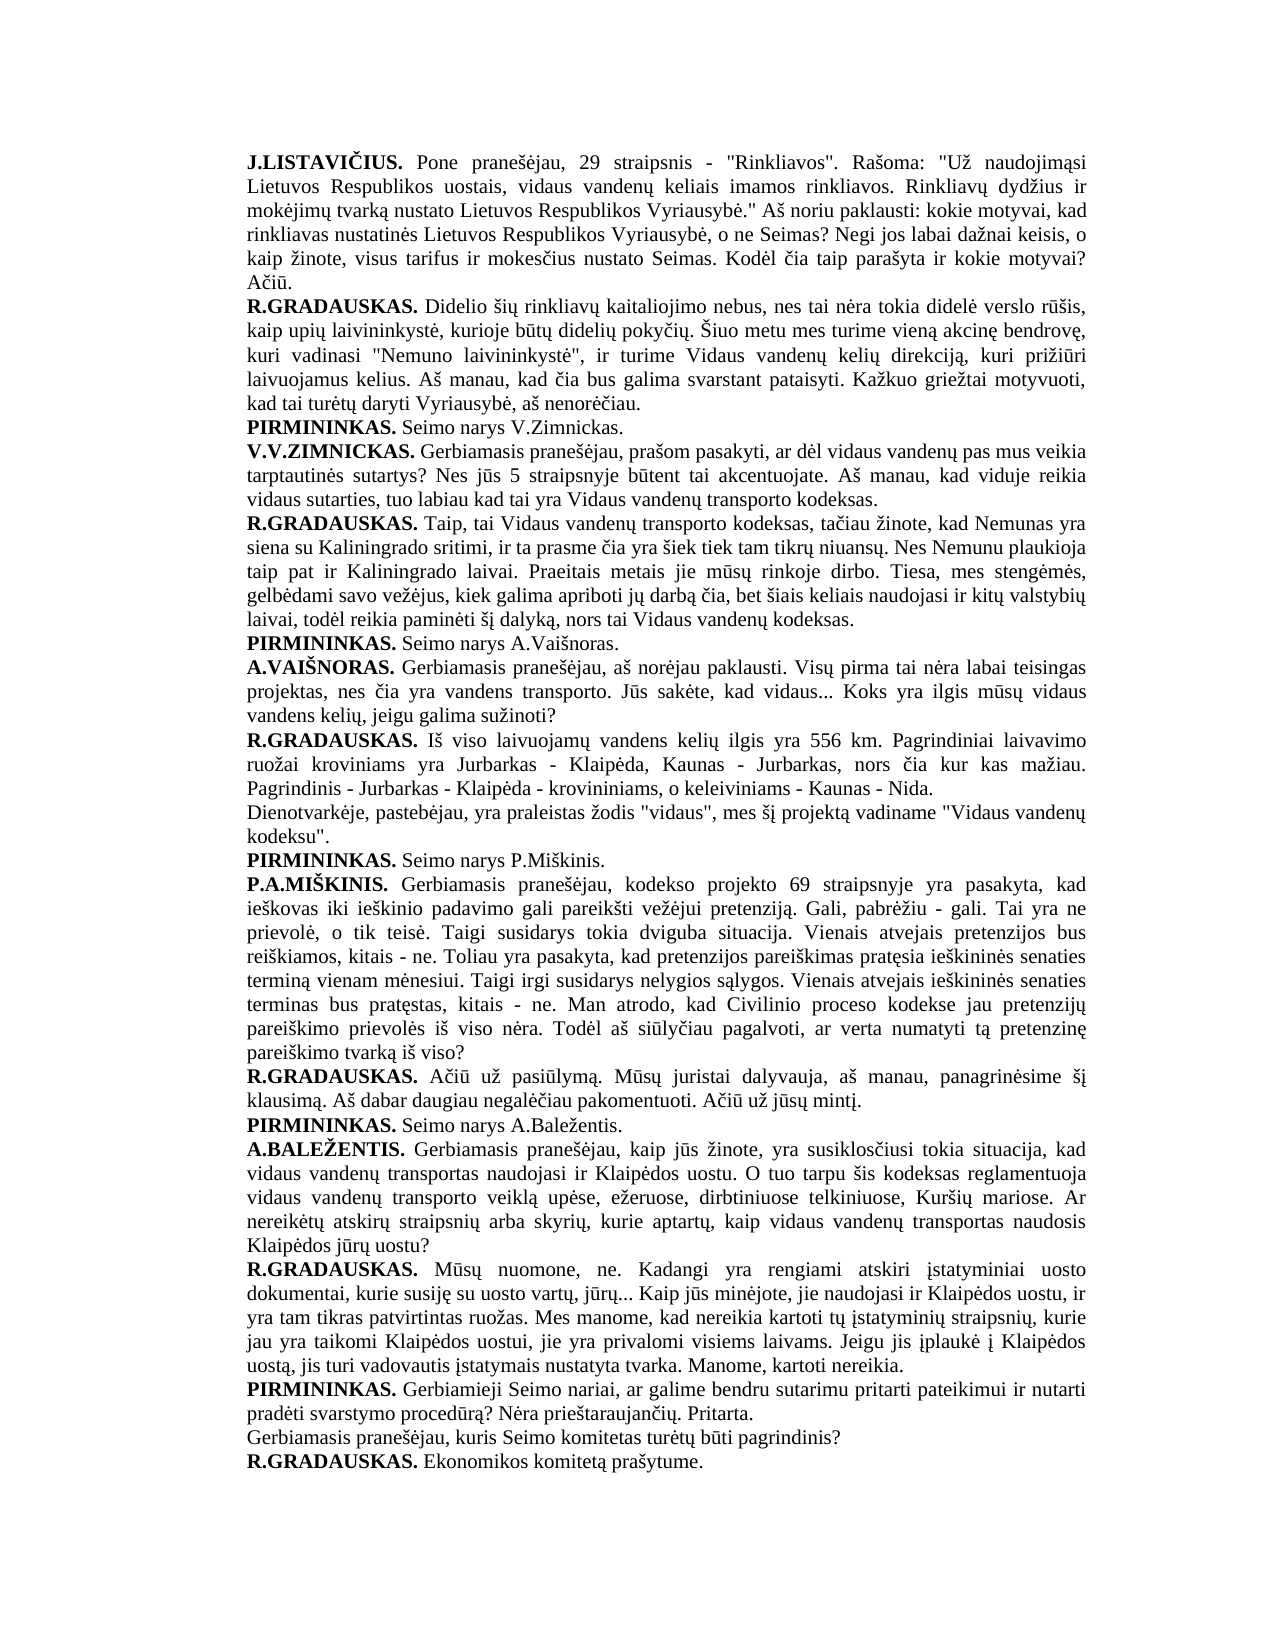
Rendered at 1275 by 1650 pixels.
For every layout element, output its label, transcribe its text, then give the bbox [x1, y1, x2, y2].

text A.VAIŠNORAS. Gerbiamasis pranešėjau, aš norėjau paklausti. Visų pirma tai nėra labai teisingas projektas, nes čia yra vandens transporto. Jūs sakėte, kad vidaus... Koks yra ilgis mūsų vidaus vandens kelių, jeigu galima sužinoti? [247, 655, 1087, 727]
text PIRMININKAS. Seimo narys P.Miškinis. [247, 848, 1087, 872]
text R.GRADAUSKAS. Ačiū už pasiūlymą. Mūsų juristai dalyvauja, aš manau, panagrinėsime šį klausimą. Aš dabar daugiau negalėčiau pakomentuoti. Ačiū už jūsų mintį. [247, 1064, 1087, 1112]
text PIRMININKAS. Gerbiamieji Seimo nariai, ar galime bendru sutarimu pritarti pateikimui ir nutarti pradėti svarstymo procedūrą? Nėra prieštaraujančių. Pritarta. [247, 1377, 1087, 1425]
text P.A.MIŠKINIS. Gerbiamasis pranešėjau, kodekso projekto 69 straipsnyje yra pasakyta, kad ieškovas iki ieškinio padavimo gali pareikšti vežėjui pretenziją. Gali, pabrėžiu - gali. Tai yra ne prievolė, o tik teisė. Taigi susidarys tokia dviguba situacija. Vienais atvejais pretenzijos bus reiškiamos, kitais - ne. Toliau yra pasakyta, kad pretenzijos pareiškimas pratęsia ieškininės senaties terminą vienam mėnesiui. Taigi irgi susidarys nelygios sąlygos. Vienais atvejais ieškininės senaties terminas bus pratęstas, kitais - ne. Man atrodo, kad Civilinio proceso kodekse jau pretenzijų pareiškimo prievolės iš viso nėra. Todėl aš siūlyčiau pagalvoti, ar verta numatyti tą pretenzinę pareiškimo tvarką iš viso? [247, 872, 1087, 1064]
text R.GRADAUSKAS. Mūsų nuomone, ne. Kadangi yra rengiami atskiri įstatyminiai uosto dokumentai, kurie susiję su uosto vartų, jūrų... Kaip jūs minėjote, jie naudojasi ir Klaipėdos uostu, ir yra tam tikras patvirtintas ruožas. Mes manome, kad nereikia kartoti tų įstatyminių straipsnių, kurie jau yra taikomi Klaipėdos uostui, jie yra privalomi visiems laivams. Jeigu jis įplaukė į Klaipėdos uostą, jis turi vadovautis įstatymais nustatyta tvarka. Manome, kartoti nereikia. [247, 1257, 1087, 1377]
text A.BALEŽENTIS. Gerbiamasis pranešėjau, kaip jūs žinote, yra susiklosčiusi tokia situacija, kad vidaus vandenų transportas naudojasi ir Klaipėdos uostu. O tuo tarpu šis kodeksas reglamentuoja vidaus vandenų transporto veiklą upėse, ežeruose, dirbtiniuose telkiniuose, Kuršių mariose. Ar nereikėtų atskirų straipsnių arba skyrių, kurie aptartų, kaip vidaus vandenų transportas naudosis Klaipėdos jūrų uostu? [247, 1137, 1087, 1257]
text R.GRADAUSKAS. Taip, tai Vidaus vandenų transporto kodeksas, tačiau žinote, kad Nemunas yra siena su Kaliningrado sritimi, ir ta prasme čia yra šiek tiek tam tikrų niuansų. Nes Nemunu plaukioja taip pat ir Kaliningrado laivai. Praeitais metais jie mūsų rinkoje dirbo. Tiesa, mes stengėmės, gelbėdami savo vežėjus, kiek galima apriboti jų darbą čia, bet šiais keliais naudojasi ir kitų valstybių laivai, todėl reikia paminėti šį dalyką, nors tai Vidaus vandenų kodeksas. [247, 511, 1087, 631]
text Gerbiamasis pranešėjau, kuris Seimo komitetas turėtų būti pagrindinis? [247, 1425, 1087, 1449]
text R.GRADAUSKAS. Ekonomikos komitetą prašytume. [247, 1449, 1087, 1473]
text J.LISTAVIČIUS. Pone pranešėjau, 29 straipsnis - "Rinkliavos". Rašoma: "Už naudojimąsi Lietuvos Respublikos uostais, vidaus vandenų keliais imamos rinkliavos. Rinkliavų dydžius ir mokėjimų tvarką nustato Lietuvos Respublikos Vyriausybė." Aš noriu paklausti: kokie motyvai, kad rinkliavas nustatinės Lietuvos Respublikos Vyriausybė, o ne Seimas? Negi jos labai dažnai keisis, o kaip žinote, visus tarifus ir mokesčius nustato Seimas. Kodėl čia taip parašyta ir kokie motyvai? Ačiū. [247, 150, 1087, 294]
text Dienotvarkėje, pastebėjau, yra praleistas žodis "vidaus", mes šį projektą vadiname "Vidaus vandenų kodeksu". [247, 800, 1087, 848]
text V.V.ZIMNICKAS. Gerbiamasis pranešėjau, prašom pasakyti, ar dėl vidaus vandenų pas mus veikia tarptautinės sutartys? Nes jūs 5 straipsnyje būtent tai akcentuojate. Aš manau, kad viduje reikia vidaus sutarties, tuo labiau kad tai yra Vidaus vandenų transporto kodeksas. [247, 439, 1087, 511]
text R.GRADAUSKAS. Iš viso laivuojamų vandens kelių ilgis yra 556 km. Pagrindiniai laivavimo ruožai kroviniams yra Jurbarkas - Klaipėda, Kaunas - Jurbarkas, nors čia kur kas mažiau. Pagrindinis - Jurbarkas - Klaipėda - krovininiams, o keleiviniams - Kaunas - Nida. [247, 727, 1087, 800]
text PIRMININKAS. Seimo narys V.Zimnickas. [247, 415, 1087, 439]
text PIRMININKAS. Seimo narys A.Vaišnoras. [247, 631, 1087, 655]
text R.GRADAUSKAS. Didelio šių rinkliavų kaitaliojimo nebus, nes tai nėra tokia didelė verslo rūšis, kaip upių laivininkystė, kurioje būtų didelių pokyčių. Šiuo metu mes turime vieną akcinę bendrovę, kuri vadinasi "Nemuno laivininkystė", ir turime Vidaus vandenų kelių direkciją, kuri prižiūri laivuojamus kelius. Aš manau, kad čia bus galima svarstant pataisyti. Kažkuo griežtai motyvuoti, kad tai turėtų daryti Vyriausybė, aš nenorėčiau. [247, 294, 1087, 415]
text PIRMININKAS. Seimo narys A.Baležentis. [247, 1112, 1087, 1137]
